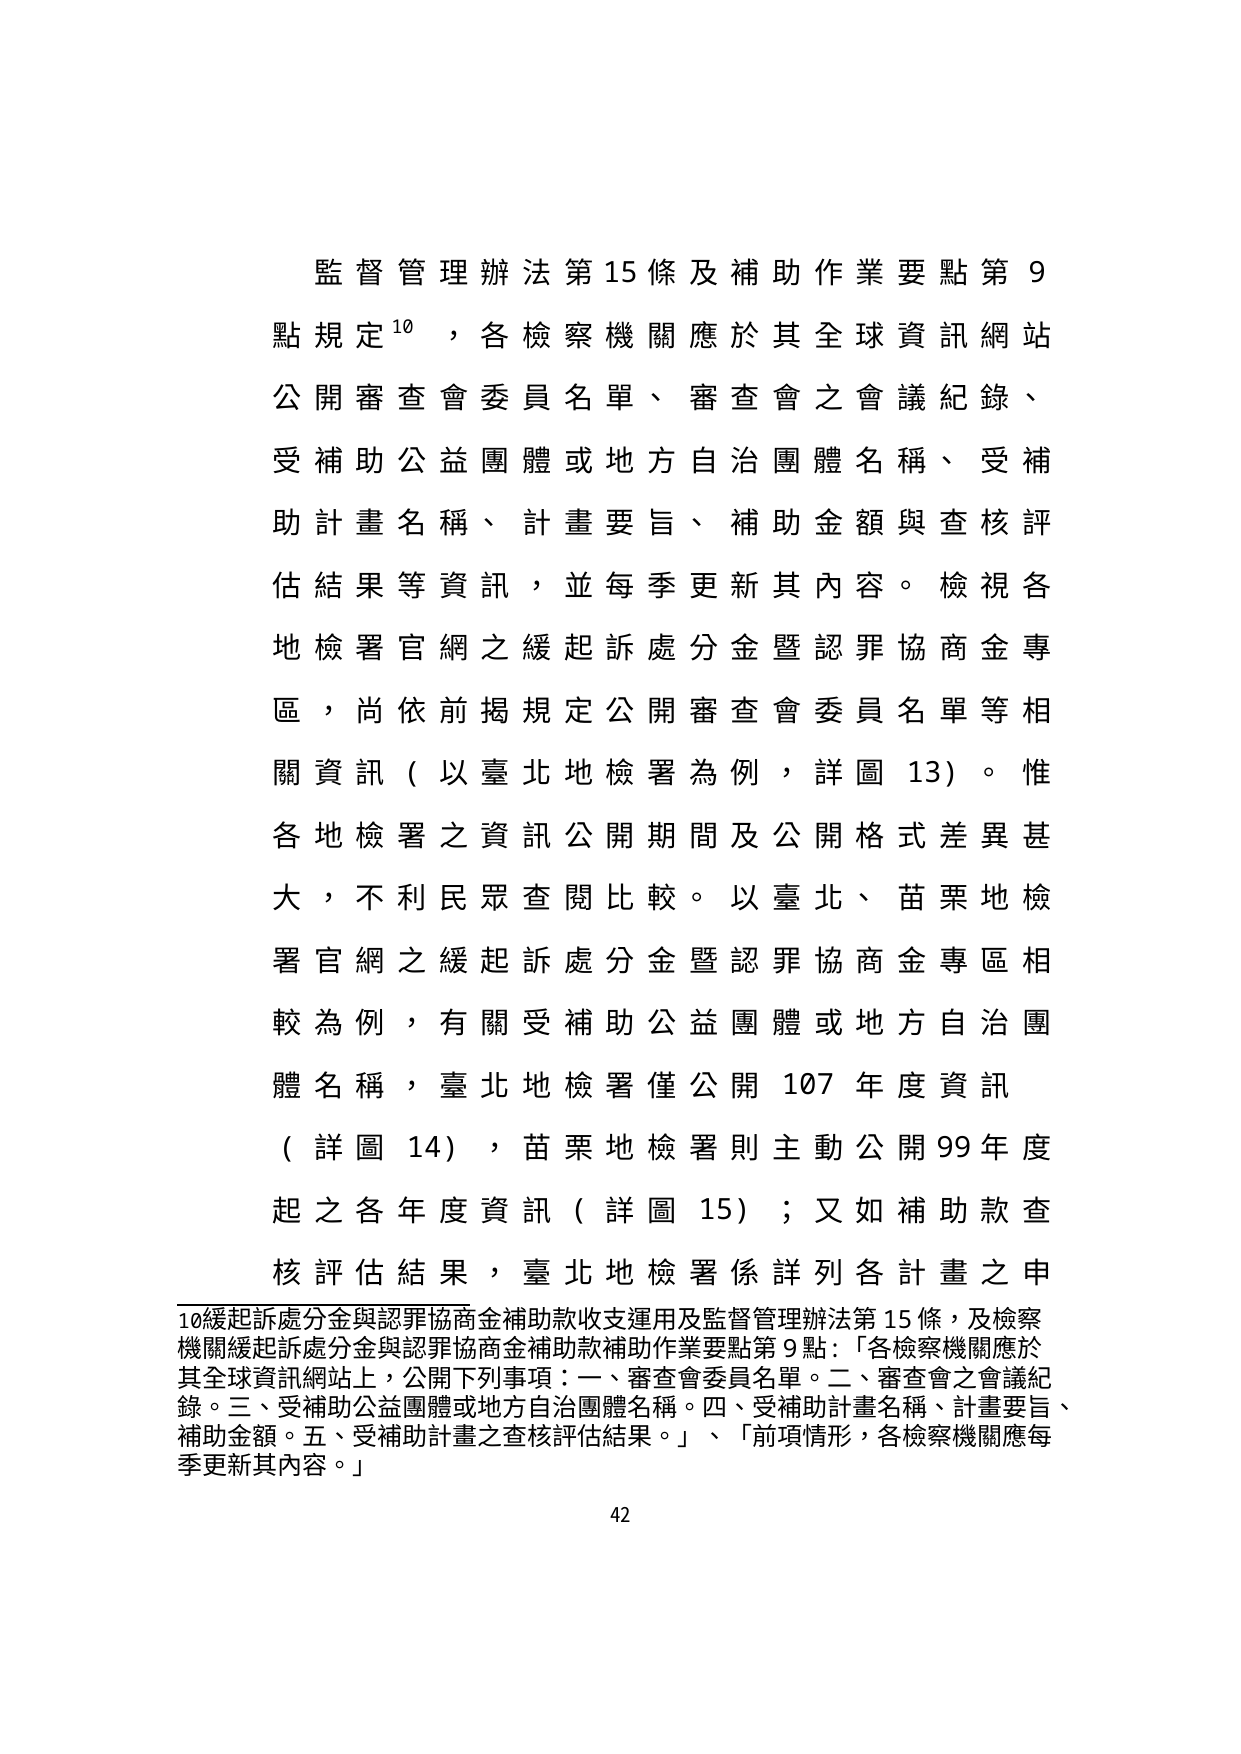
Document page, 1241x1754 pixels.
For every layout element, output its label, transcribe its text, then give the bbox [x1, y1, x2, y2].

text 監督管理辦法第15條及補助作業要點第9點規定，各檢察機關應於其全球資訊網站公開審查會委員名單、審查會之會議紀錄、受補助公益團體或地方自治團體名稱、受補助計畫名稱、計畫要旨、補助金額與查核評估結果等資訊，並每季更新其內容。檢視各地檢署官網之緩起訴處分金暨認罪協商金專區，尚依前揭規定公開審查會委員名單等相關資訊(以臺北地檢署為例，詳圖13)。惟各地檢署之資訊公開期間及公開格式差異甚大，不利民眾查閱比較。以臺北、苗栗地檢署官網之緩起訴處分金暨認罪協商金專區相較為例，有關受補助公益團體或地方自治團體名稱，臺北地檢署僅公開107年度資訊(詳圖14)，苗栗地檢署則主動公開99年度起之各年度資訊(詳圖15)；又如補助款查核評估結果，臺北地檢署係詳列各計畫之申 [242, 229, 1058, 1292]
text 緩起訴處分金與認罪協商金補助款收支運用及監督管理辦法第15條，及檢察機關緩起訴處分金與認罪協商金補助款補助作業要點第9點:「各檢察機關應於其全球資訊網站上，公開下列事項：一、審查會委員名單。二、審查會之會議紀錄。三、受補助公益團體或地方自治團體名稱。四、受補助計畫名稱、計畫要旨、補助金額。五、受補助計畫之查核評估結果。」、「前項情形，各檢察機關應每季更新其內容。」 [177, 1305, 1063, 1480]
